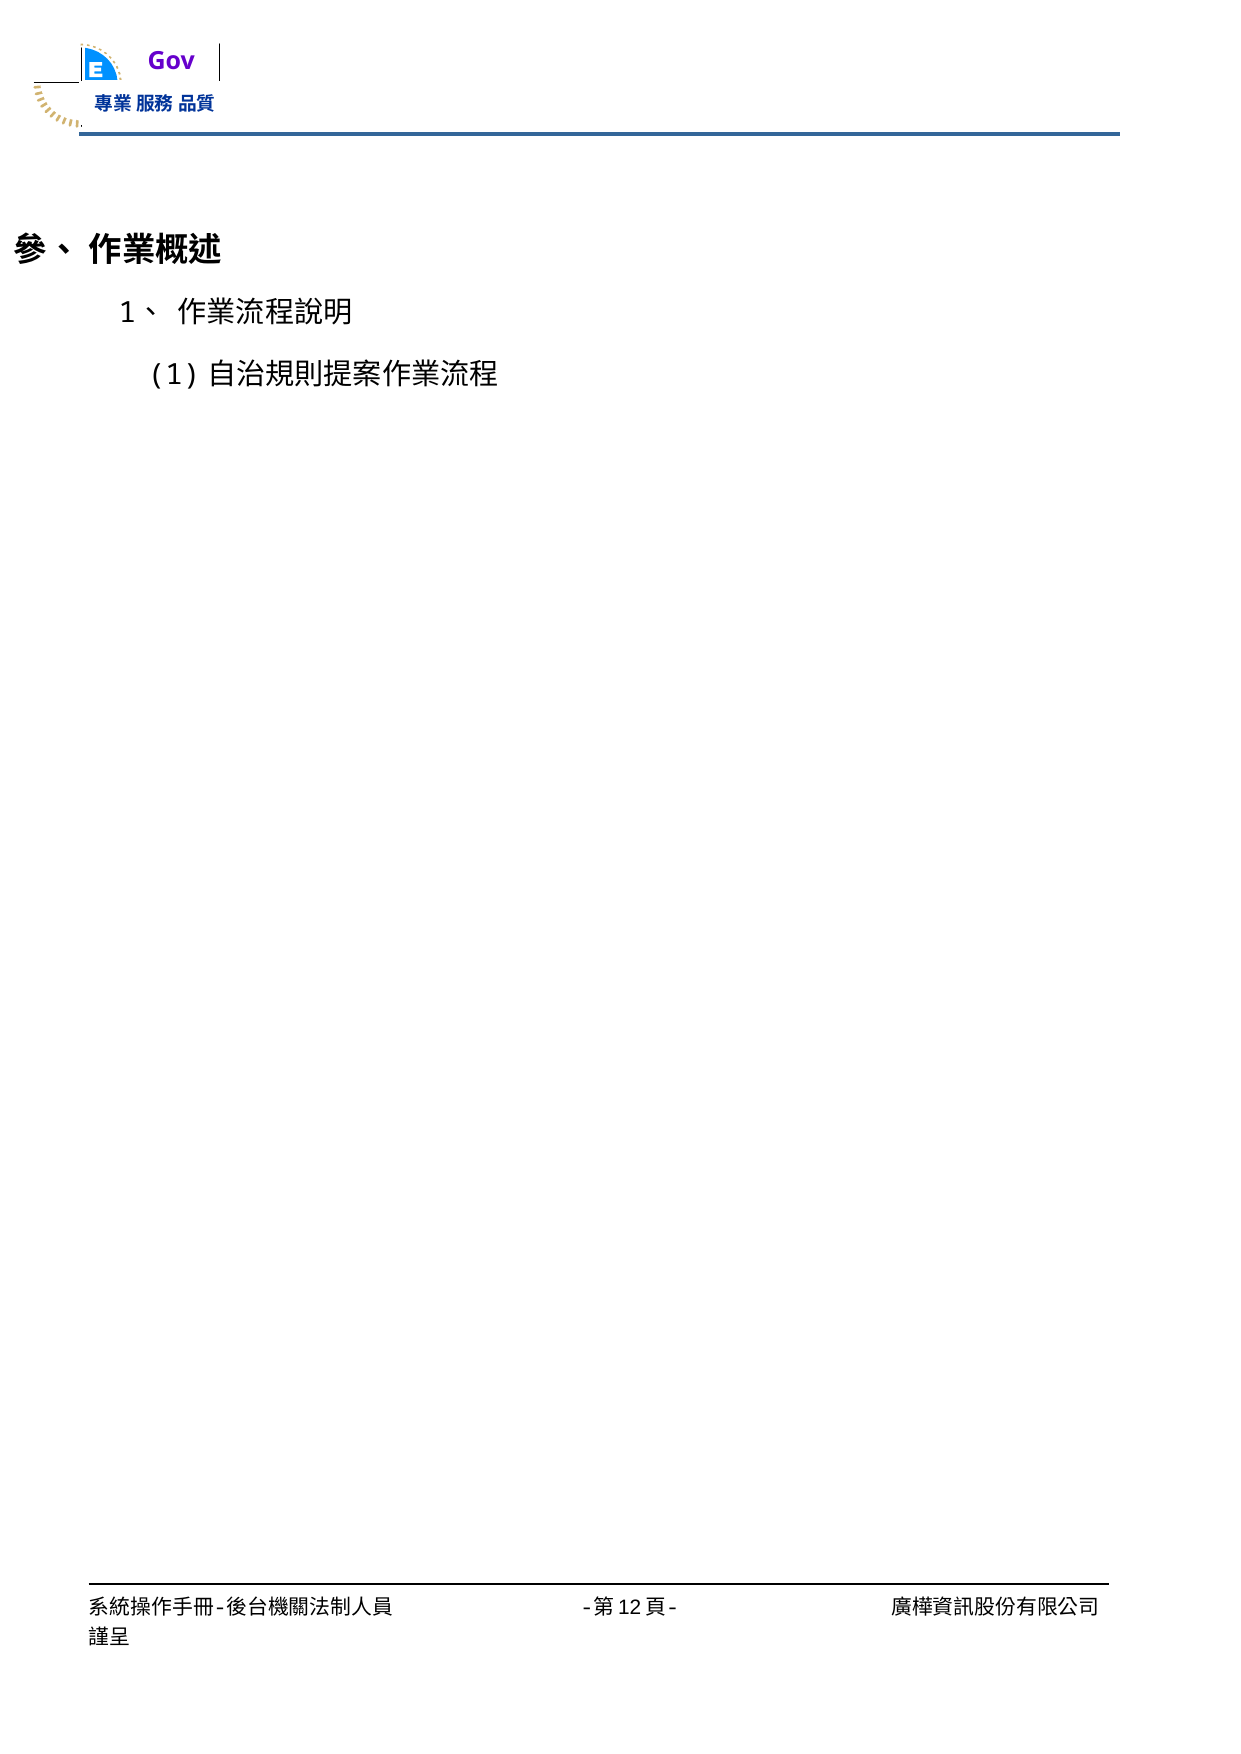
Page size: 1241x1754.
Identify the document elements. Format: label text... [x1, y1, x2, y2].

list 自治規則提案作業流程 [148, 330, 1122, 393]
list 作業流程說明 [118, 268, 1122, 330]
list 作業概述 [14, 205, 1122, 268]
